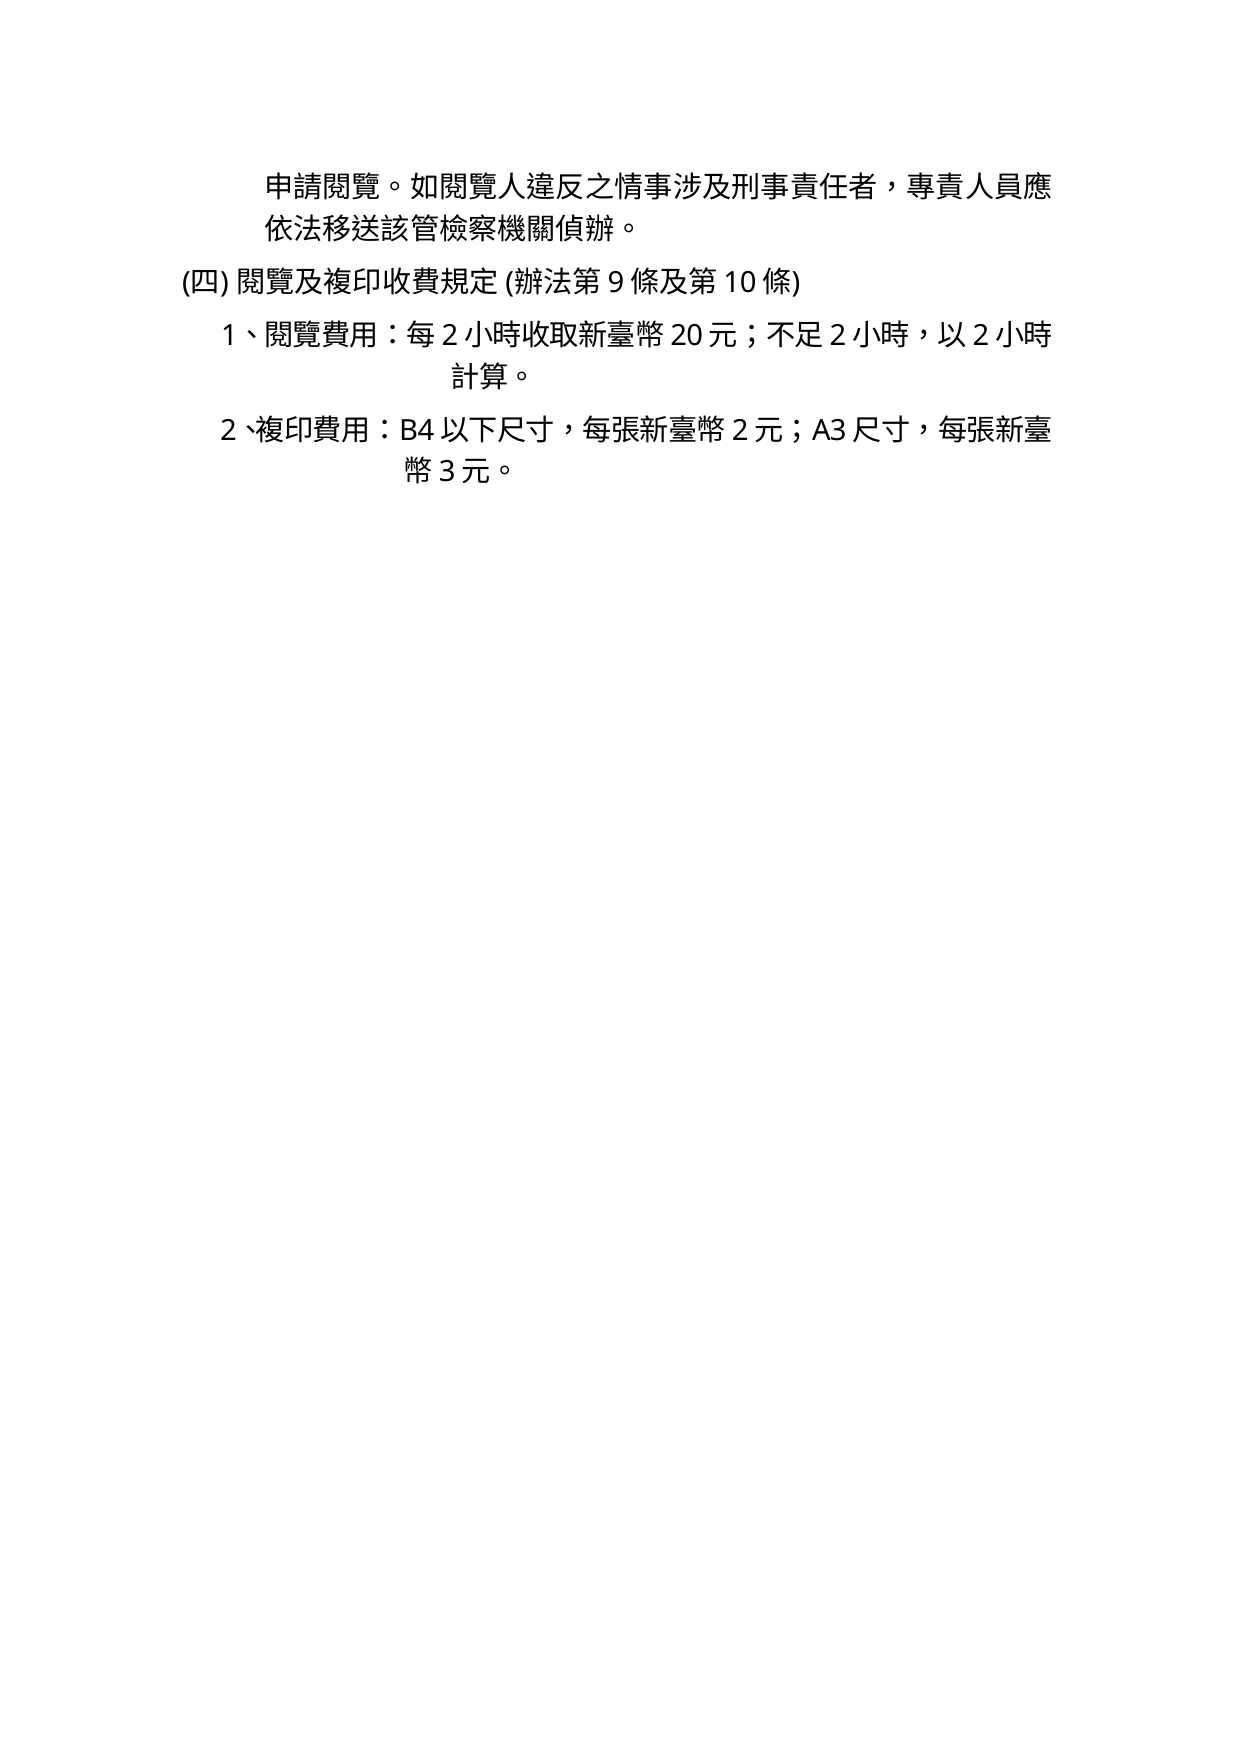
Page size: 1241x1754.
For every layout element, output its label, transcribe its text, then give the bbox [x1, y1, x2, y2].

text 2、複印費用：B4以下尺寸，每張新臺幣2元；A3尺寸，每張新臺幣3元。 [220, 407, 1053, 490]
text 1、閱覽費用：每2小時收取新臺幣20元；不足2小時，以2小時計算。 [221, 312, 1053, 395]
text (四) 閱覽及複印收費規定 (辦法第9條及第10條) [182, 259, 1059, 301]
text 申請閱覽。如閱覽人違反之情事涉及刑事責任者，專責人員應依法移送該管檢察機關偵辦。 [262, 164, 1053, 248]
